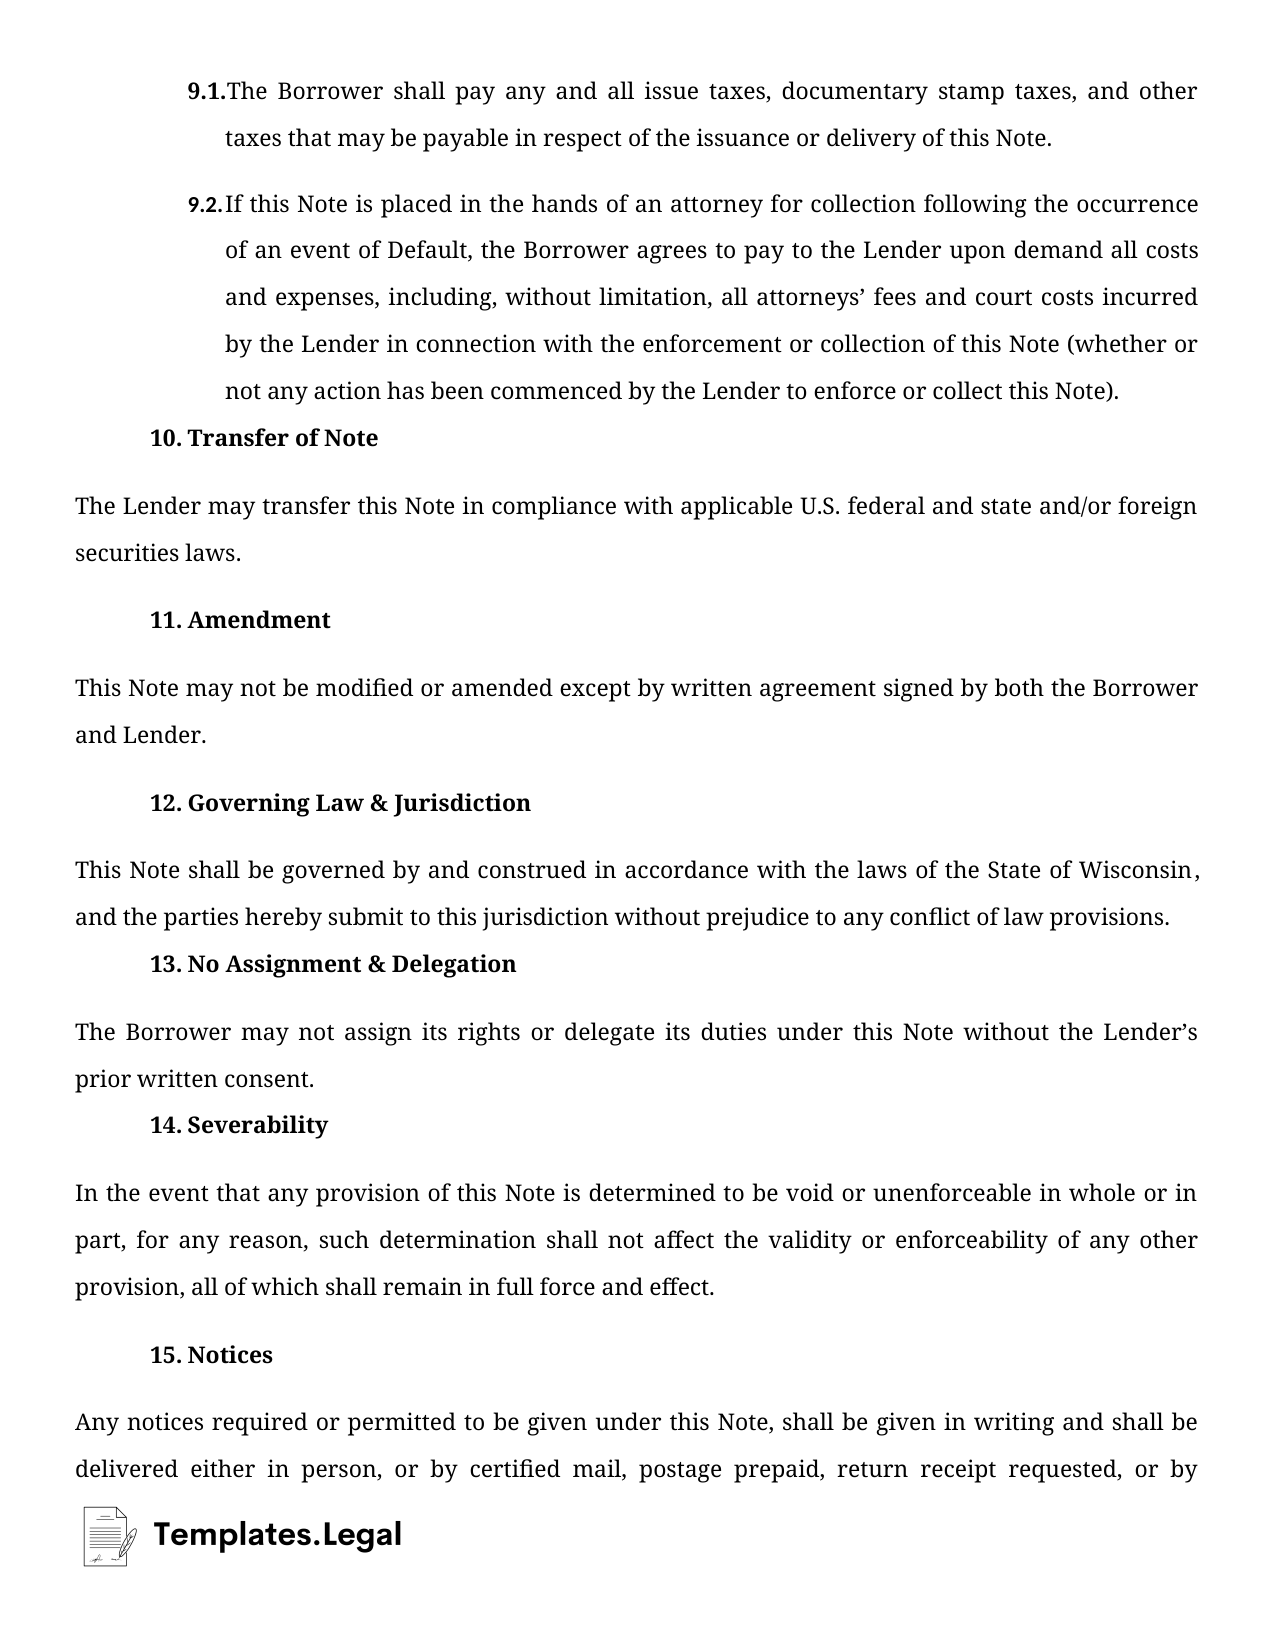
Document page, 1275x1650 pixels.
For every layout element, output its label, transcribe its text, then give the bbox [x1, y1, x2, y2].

text In the event that any provision of this Note is determined to be void or unenforceable in whole or in part, for any reason, such determination shall not affect the validity or enforceability of any other provision, all of which shall remain in full force and effect. [75, 1177, 1200, 1302]
list Governing Law & Jurisdiction [150, 786, 1200, 818]
text The Borrower may not assign its rights or delegate its duties under this Note without the Lender’s prior written consent. [75, 1016, 1200, 1094]
text Any notices required or permitted to be given under this Note, shall be given in writing and shall be delivered either in person, or by certified mail, postage prepaid, return receipt requested, or by [75, 1406, 1200, 1484]
list Notices [150, 1338, 1200, 1370]
text This Note may not be modified or amended except by written agreement signed by both the Borrower and Lender. [75, 672, 1200, 750]
list Amendment [150, 604, 1200, 635]
list No Assignment & Delegation [150, 948, 1200, 979]
list The Borrower shall pay any and all issue taxes, documentary stamp taxes, and other taxes that may be payable in respect of the issuance or delivery of this Note. [187, 75, 1200, 153]
list If this Note is placed in the hands of an attorney for collection following the occurrence of an event of Default, the Borrower agrees to pay to the Lender upon demand all costs and expenses, including, without limitation, all attorneys’ fees and court costs incurred by the Lender in connection with the enforcement or collection of this Note (whether or not any action has been commenced by the Lender to enforce or collect this Note). [187, 187, 1200, 406]
list Severability [150, 1109, 1200, 1141]
text The Lender may transfer this Note in compliance with applicable U.S. federal and state and/or foreign securities laws. [75, 489, 1200, 568]
text This Note shall be governed by and construed in accordance with the laws of the State of Wisconsin, and the parties hereby submit to this jurisdiction without prejudice to any conflict of law provisions. [75, 854, 1200, 932]
list Transfer of Note [150, 422, 1200, 453]
